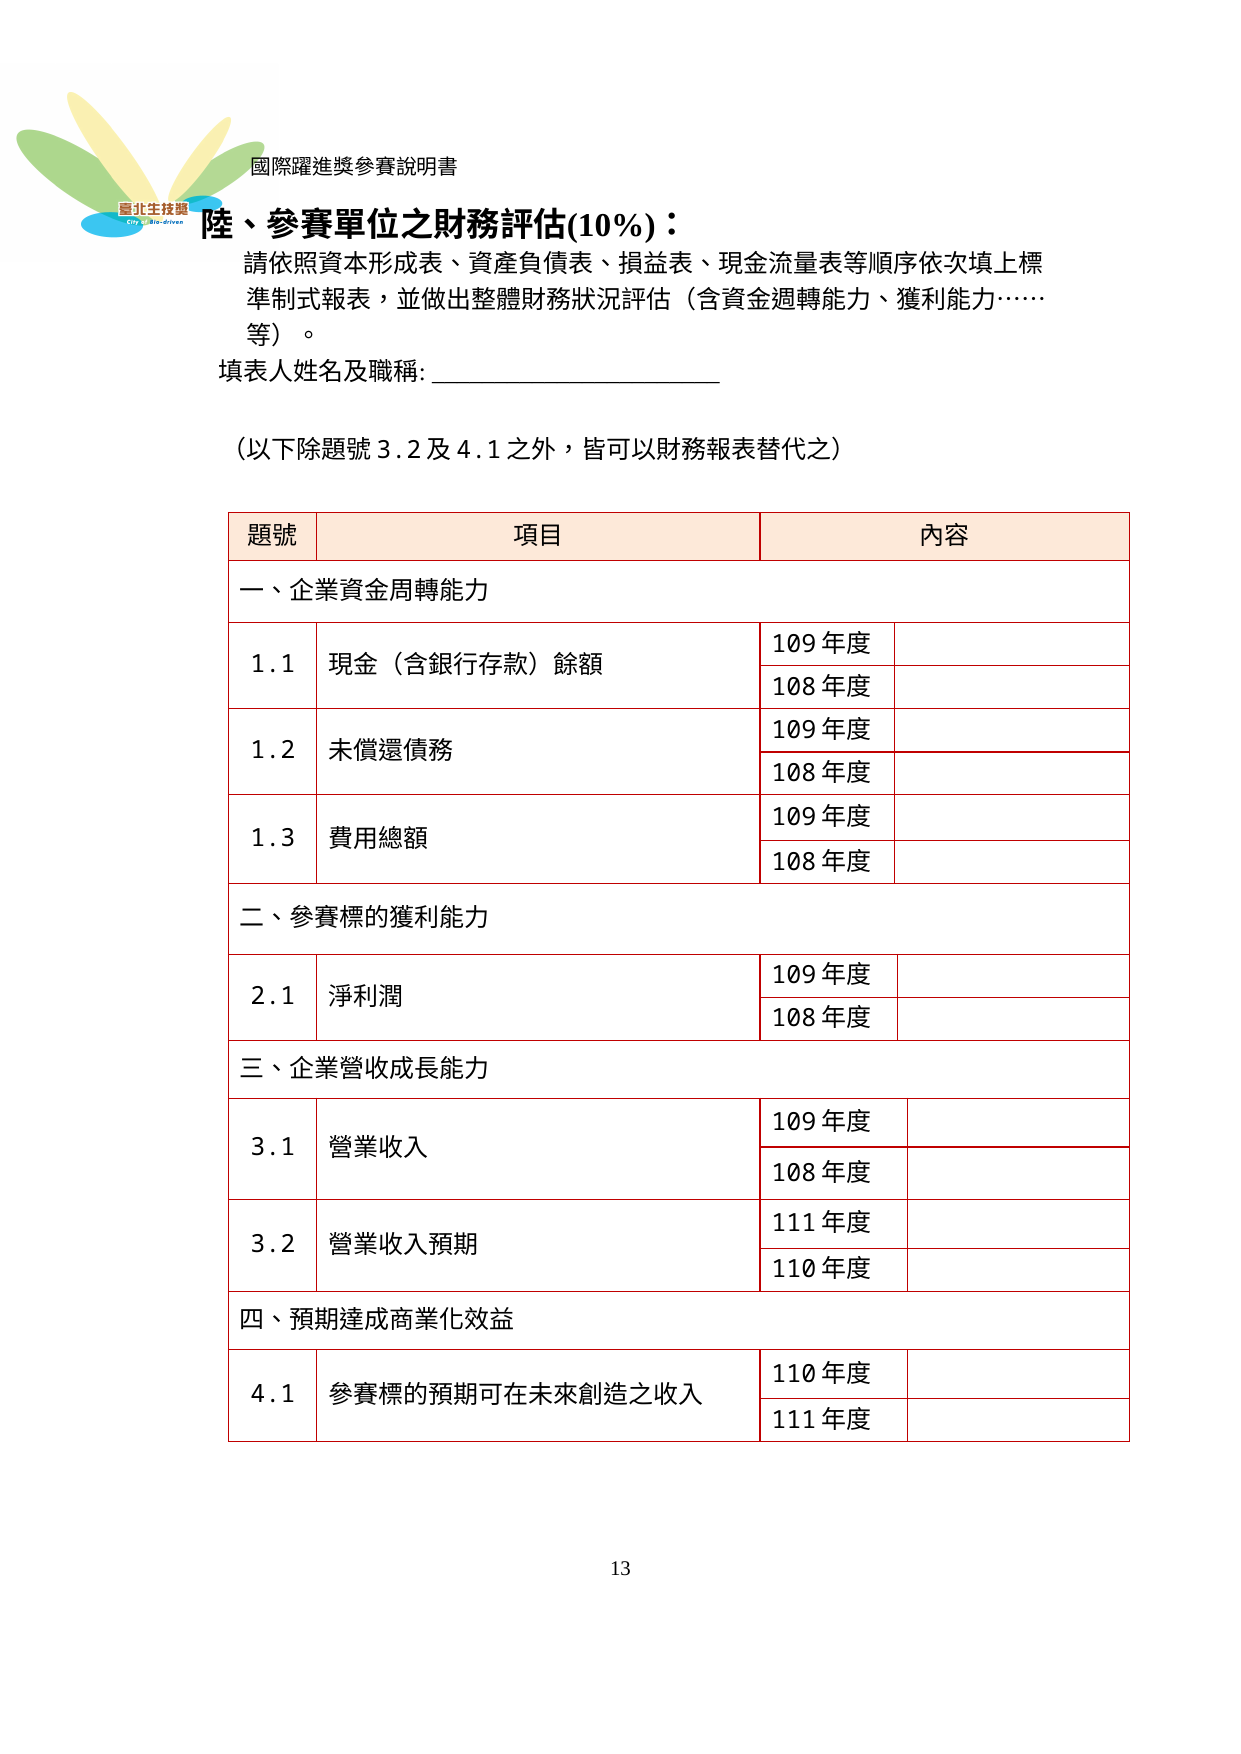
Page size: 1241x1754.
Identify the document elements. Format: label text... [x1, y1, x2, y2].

table_cell 109年度 [761, 709, 894, 751]
table_cell [895, 795, 1129, 840]
table_cell 一、企業資金周轉能力 [229, 561, 1129, 622]
table_cell 1.1 [229, 623, 316, 708]
table_header 項目 [317, 513, 759, 560]
table_cell 營業收入預期 [317, 1200, 759, 1291]
text 填表人姓名及職稱: _______________________ [187, 352, 1053, 388]
table_cell 110年度 [761, 1249, 907, 1291]
table_cell [898, 998, 1129, 1040]
table_cell 109年度 [761, 795, 894, 840]
table_cell 109年度 [761, 1099, 907, 1146]
table_cell 營業收入 [317, 1099, 759, 1199]
table_cell [908, 1399, 1129, 1441]
table_header 題號 [229, 513, 316, 560]
table_cell 1.2 [229, 709, 316, 794]
table_cell 108年度 [761, 1148, 907, 1199]
text 請依照資本形成表、資產負債表、損益表、現金流量表等順序依次填上標準制式報表，並做出整體財務狀況評估（含資金週轉能力、獲利能力……等）。 [243, 243, 1053, 352]
table_cell 108年度 [761, 841, 894, 883]
text 陸、參賽單位之財務評估(10%)： [279, 181, 1053, 243]
table_cell 二、參賽標的獲利能力 [229, 884, 1129, 954]
table_cell [908, 1200, 1129, 1248]
table_cell [898, 955, 1129, 997]
table_cell 111年度 [761, 1200, 907, 1248]
table_cell 淨利潤 [317, 955, 759, 1040]
table_cell 三、企業營收成長能力 [229, 1041, 1129, 1097]
table_cell 3.1 [229, 1099, 316, 1199]
table_cell [908, 1148, 1129, 1199]
table_cell 未償還債務 [317, 709, 759, 794]
table_cell 3.2 [229, 1200, 316, 1291]
table_cell [895, 623, 1129, 665]
table_cell 111年度 [761, 1399, 907, 1441]
table_cell 2.1 [229, 955, 316, 1040]
table_cell 109年度 [761, 623, 894, 665]
table_cell [908, 1099, 1129, 1146]
table_cell 現金（含銀行存款）餘額 [317, 623, 759, 708]
table_cell [895, 753, 1129, 794]
table_cell 108年度 [761, 753, 894, 794]
table_cell 費用總額 [317, 795, 759, 883]
table_cell [908, 1249, 1129, 1291]
table_cell 四、預期達成商業化效益 [229, 1292, 1129, 1349]
table_cell 108年度 [761, 666, 894, 708]
table_cell 4.1 [229, 1350, 316, 1441]
table_cell 108年度 [761, 998, 897, 1040]
table_header 內容 [761, 513, 1129, 560]
table_cell 110年度 [761, 1350, 907, 1398]
table_cell [895, 841, 1129, 883]
text （以下除題號3.2及4.1之外，皆可以財務報表替代之） [187, 406, 1053, 469]
table_cell 109年度 [761, 955, 897, 997]
table_cell [895, 709, 1129, 751]
table_cell 1.3 [229, 795, 316, 883]
table_cell [895, 666, 1129, 708]
table_cell 參賽標的預期可在未來創造之收入 [317, 1350, 759, 1441]
table_cell [908, 1350, 1129, 1398]
